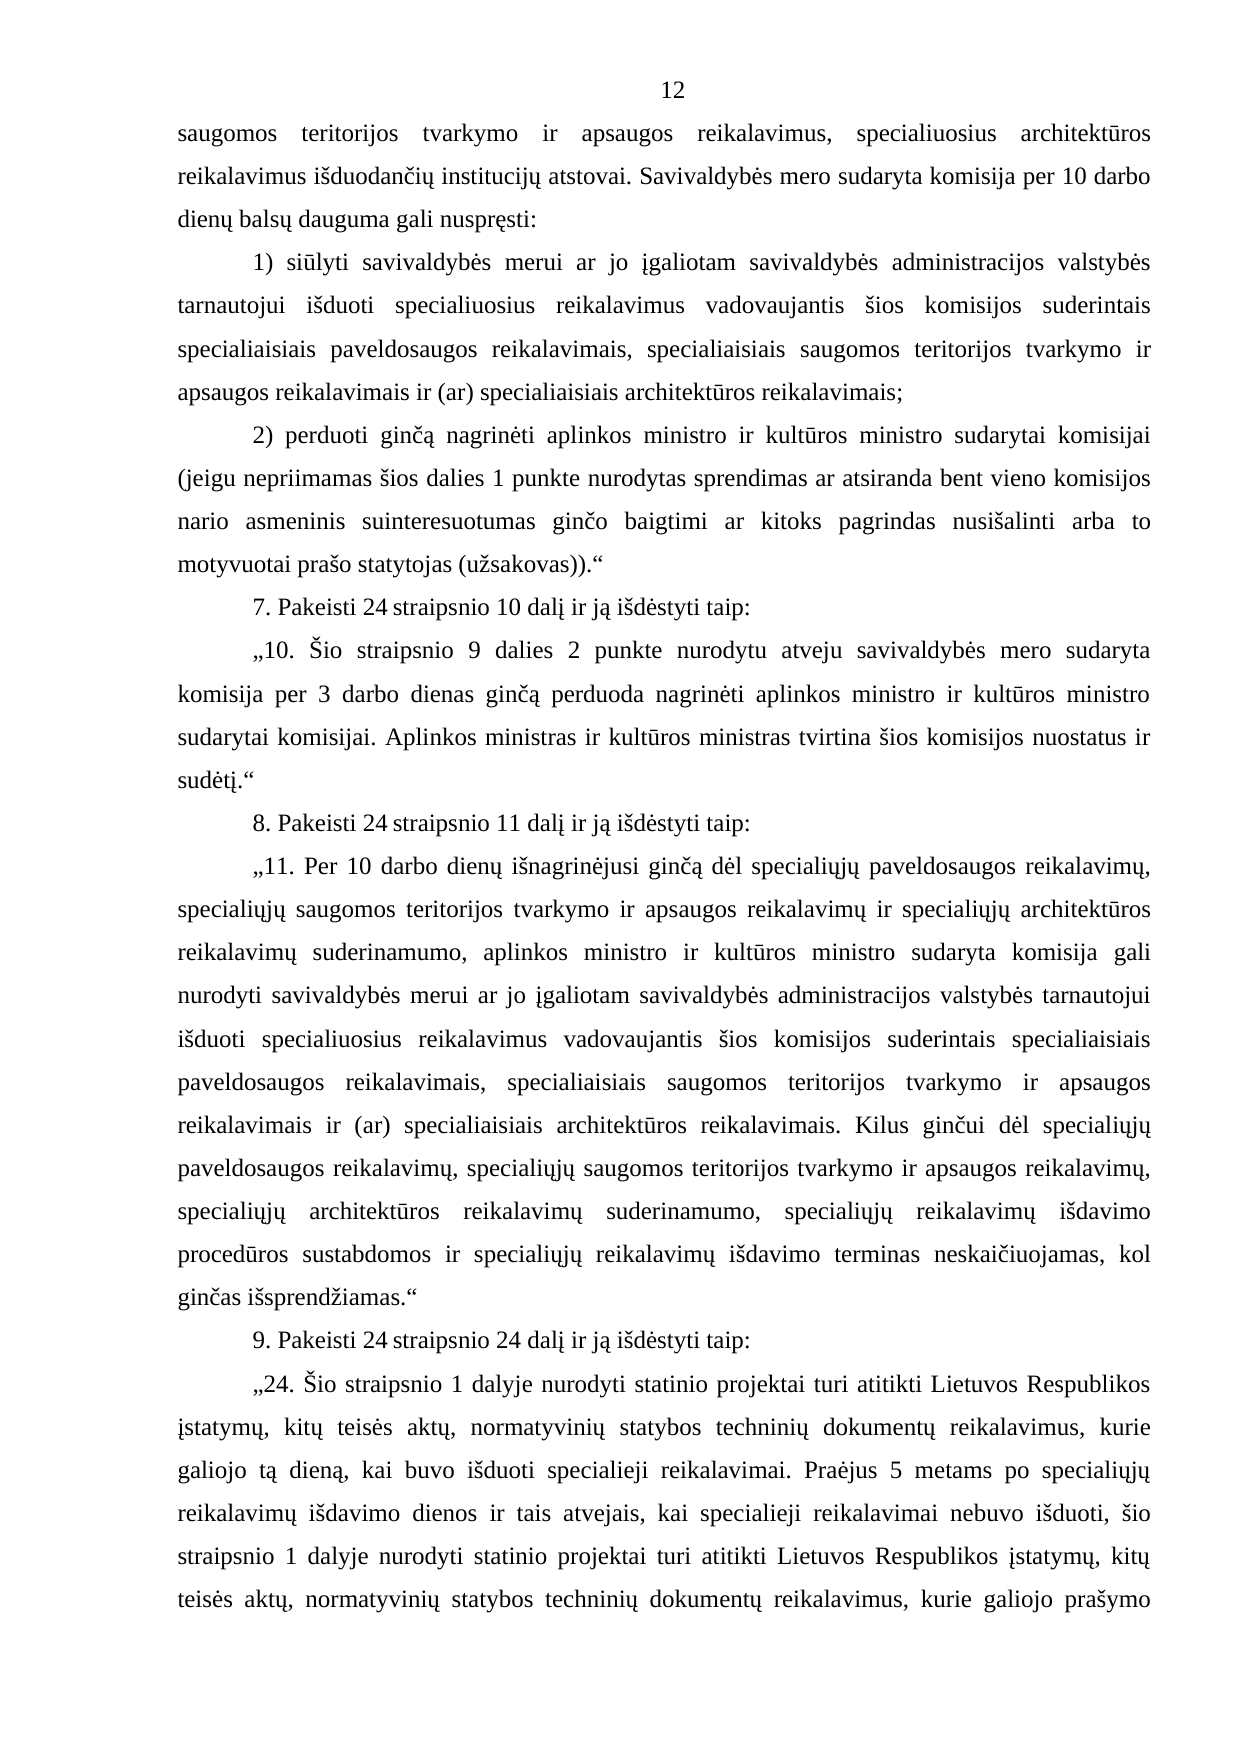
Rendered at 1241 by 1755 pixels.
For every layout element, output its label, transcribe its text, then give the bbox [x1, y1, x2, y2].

text „24. Šio straipsnio 1 dalyje nurodyti statinio projektai turi atitikti Lietuvos Respublikos įstatymų, kitų teisės aktų, normatyvinių statybos techninių dokumentų reikalavimus, kurie galiojo tą dieną, kai buvo išduoti specialieji reikalavimai. Praėjus 5 metams po specialiųjų reikalavimų išdavimo dienos ir tais atvejais, kai specialieji reikalavimai nebuvo išduoti, šio straipsnio 1 dalyje nurodyti statinio projektai turi atitikti Lietuvos Respublikos įstatymų, kitų teisės aktų, normatyvinių statybos techninių dokumentų reikalavimus, kurie galiojo prašymo [177, 1369, 1152, 1613]
text 8. Pakeisti 24 straipsnio 11 dalį ir ją išdėstyti taip: [177, 808, 1152, 837]
text 2) perduoti ginčą nagrinėti aplinkos ministro ir kultūros ministro sudarytai komisijai (jeigu nepriimamas šios dalies 1 punkte nurodytas sprendimas ar atsiranda bent vieno komisijos nario asmeninis suinteresuotumas ginčo baigtimi ar kitoks pagrindas nusišalinti arba to motyvuotai prašo statytojas (užsakovas)).“ [177, 420, 1152, 578]
text 7. Pakeisti 24 straipsnio 10 dalį ir ją išdėstyti taip: [177, 592, 1152, 621]
text „11. Per 10 darbo dienų išnagrinėjusi ginčą dėl specialiųjų paveldosaugos reikalavimų, specialiųjų saugomos teritorijos tvarkymo ir apsaugos reikalavimų ir specialiųjų architektūros reikalavimų suderinamumo, aplinkos ministro ir kultūros ministro sudaryta komisija gali nurodyti savivaldybės merui ar jo įgaliotam savivaldybės administracijos valstybės tarnautojui išduoti specialiuosius reikalavimus vadovaujantis šios komisijos suderintais specialiaisiais paveldosaugos reikalavimais, specialiaisiais saugomos teritorijos tvarkymo ir apsaugos reikalavimais ir (ar) specialiaisiais architektūros reikalavimais. Kilus ginčui dėl specialiųjų paveldosaugos reikalavimų, specialiųjų saugomos teritorijos tvarkymo ir apsaugos reikalavimų, specialiųjų architektūros reikalavimų suderinamumo, specialiųjų reikalavimų išdavimo procedūros sustabdomos ir specialiųjų reikalavimų išdavimo terminas neskaičiuojamas, kol ginčas išsprendžiamas.“ [177, 851, 1152, 1311]
text saugomos teritorijos tvarkymo ir apsaugos reikalavimus, specialiuosius architektūros reikalavimus išduodančių institucijų atstovai. Savivaldybės mero sudaryta komisija per 10 darbo dienų balsų dauguma gali nuspręsti: [177, 118, 1152, 233]
text 1) siūlyti savivaldybės merui ar jo įgaliotam savivaldybės administracijos valstybės tarnautojui išduoti specialiuosius reikalavimus vadovaujantis šios komisijos suderintais specialiaisiais paveldosaugos reikalavimais, specialiaisiais saugomos teritorijos tvarkymo ir apsaugos reikalavimais ir (ar) specialiaisiais architektūros reikalavimais; [177, 247, 1152, 406]
text „10. Šio straipsnio 9 dalies 2 punkte nurodytu atveju savivaldybės mero sudaryta komisija per 3 darbo dienas ginčą perduoda nagrinėti aplinkos ministro ir kultūros ministro sudarytai komisijai. Aplinkos ministras ir kultūros ministras tvirtina šios komisijos nuostatus ir sudėtį.“ [177, 636, 1152, 794]
text 9. Pakeisti 24 straipsnio 24 dalį ir ją išdėstyti taip: [177, 1326, 1152, 1354]
